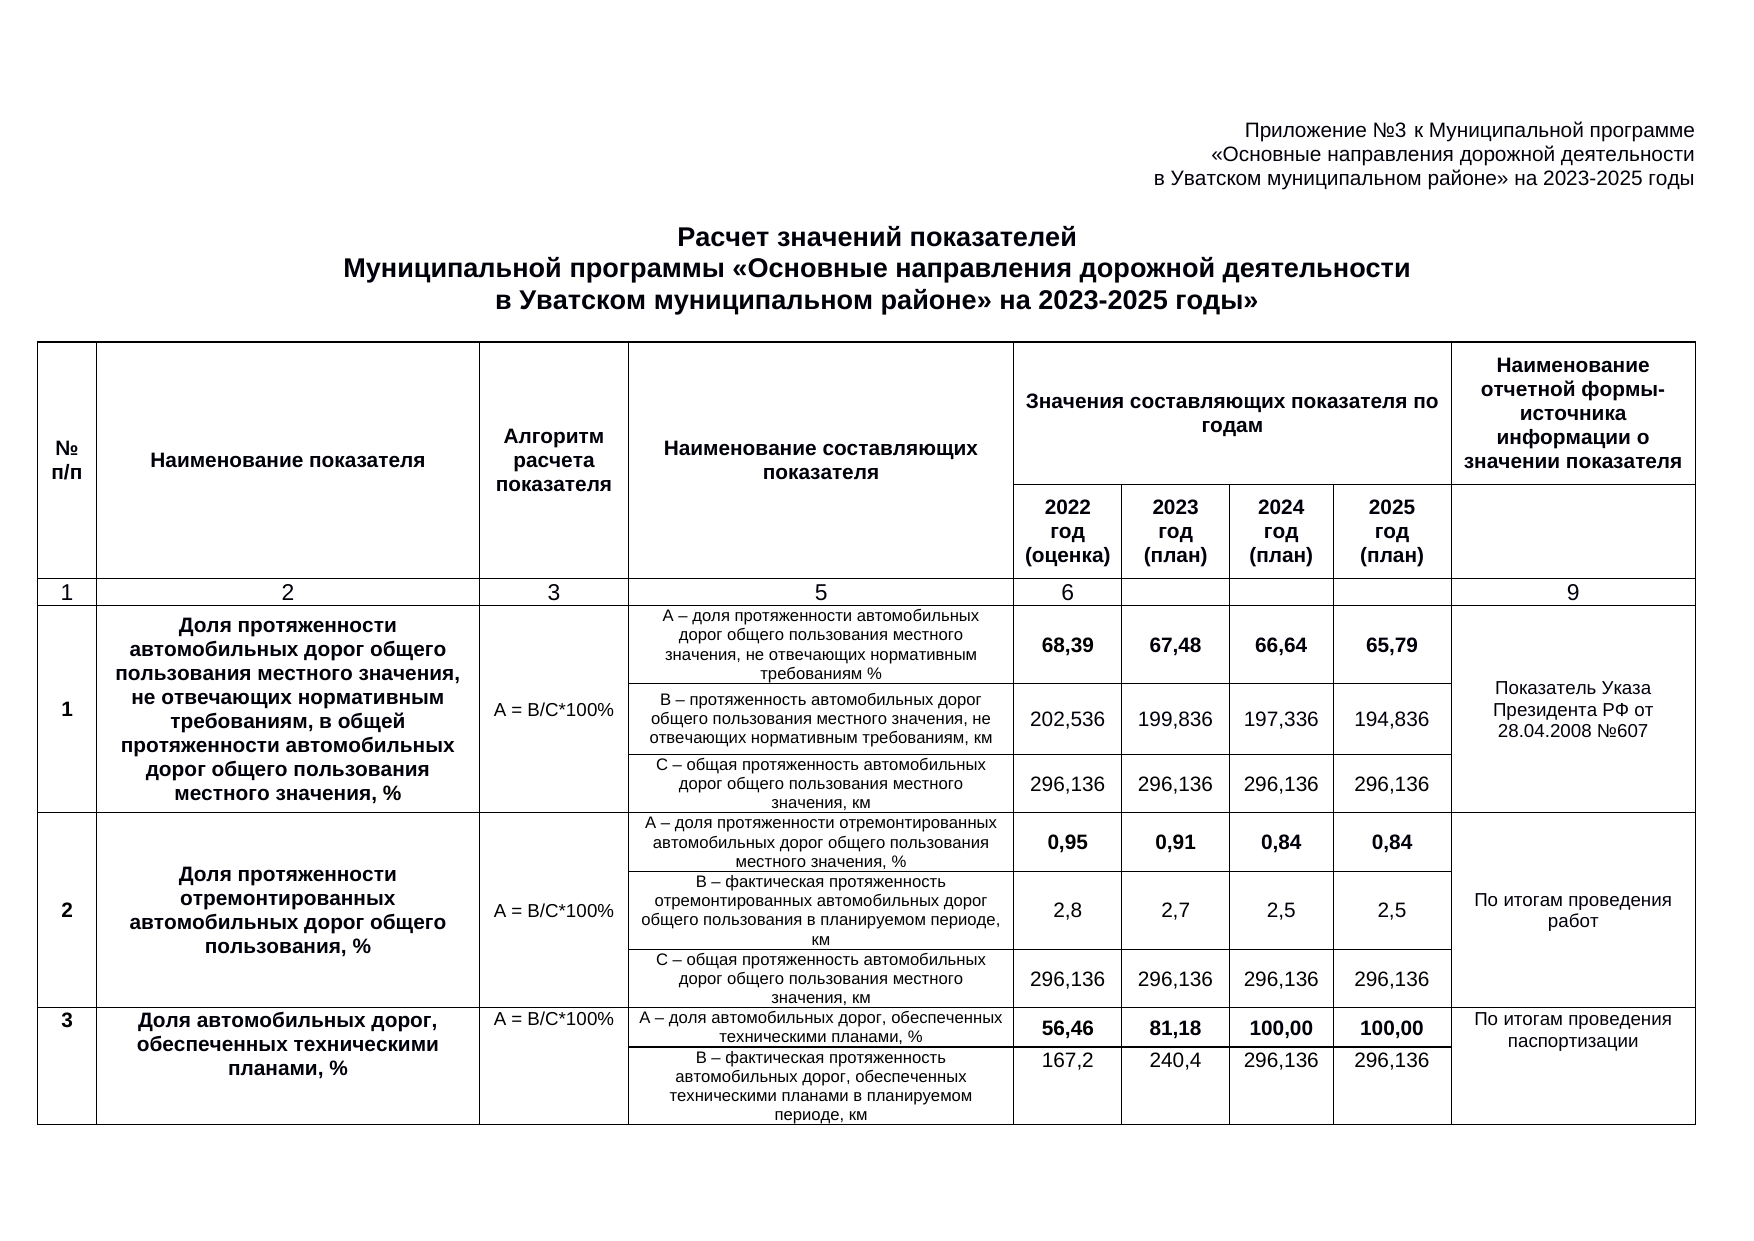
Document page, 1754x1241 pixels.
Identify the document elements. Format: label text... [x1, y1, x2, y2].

table_cell По итогам проведения паспортизации [1452, 1008, 1695, 1124]
text «Основные направления дорожной деятельности [59, 142, 1695, 166]
table_cell 65,79 [1334, 606, 1451, 683]
table_cell 0,84 [1230, 813, 1333, 871]
table_cell В – протяженность автомобильных дорог общего пользования местного значения, не отвечающих нормативным требованиям, км [629, 684, 1013, 754]
table_cell 194,836 [1334, 684, 1451, 754]
table_cell 296,136 [1122, 755, 1229, 812]
table_cell 67,48 [1122, 606, 1229, 683]
table_cell 100,00 [1230, 1008, 1333, 1046]
table_cell 9 [1452, 579, 1695, 605]
table_cell С – общая протяженность автомобильных дорог общего пользования местного значения, км [629, 755, 1013, 812]
table_cell 3 [38, 1008, 96, 1124]
table_cell А = В/С*100% [480, 813, 628, 1007]
table_cell 296,136 [1122, 950, 1229, 1007]
table_cell 296,136 [1334, 755, 1451, 812]
text Муниципальной программы «Основные направления дорожной деятельности [59, 252, 1695, 284]
text Расчет значений показателей [59, 221, 1695, 252]
table_header Наименование отчетной формы-источника информации о значении показателя [1452, 343, 1695, 483]
table_cell По итогам проведения работ [1452, 813, 1695, 1007]
table_cell 81,18 [1122, 1008, 1229, 1046]
table_cell [1334, 579, 1451, 605]
table_cell 2,8 [1014, 872, 1121, 948]
text в Уватском муниципальном районе» на 2023-2025 годы» [59, 284, 1695, 315]
table_cell Доля протяженности автомобильных дорог общего пользования местного значения, не отвечающих нормативным требованиям, в общей протяженности автомобильных дорог общего пользования местного значения, % [97, 606, 479, 812]
table_cell А – доля протяженности автомобильных дорог общего пользования местного значения, не отвечающих нормативным требованиям % [629, 606, 1013, 683]
table_cell 2025 год (план) [1334, 485, 1451, 578]
table_header Значения составляющих показателя по годам [1014, 343, 1451, 483]
table_cell 296,136 [1014, 950, 1121, 1007]
table_cell 100,00 [1334, 1008, 1451, 1046]
table_cell 199,836 [1122, 684, 1229, 754]
table_cell А = В/С*100% [480, 606, 628, 812]
table_cell 1 [38, 606, 96, 812]
table_cell 296,136 [1334, 1048, 1451, 1124]
table_cell 296,136 [1230, 950, 1333, 1007]
table_cell Доля протяженности отремонтированных автомобильных дорог общего пользования, % [97, 813, 479, 1007]
table_header Наименование составляющих показателя [629, 343, 1013, 578]
table_cell 0,95 [1014, 813, 1121, 871]
table_cell 202,536 [1014, 684, 1121, 754]
table_cell [1122, 579, 1229, 605]
table_cell 2,5 [1334, 872, 1451, 948]
table_cell 2024 год (план) [1230, 485, 1333, 578]
table_cell [1452, 485, 1695, 578]
table_cell А = В/С*100% [480, 1008, 628, 1124]
text Приложение №3 к Муниципальной программе [59, 118, 1695, 142]
table_header Наименование показателя [97, 343, 479, 578]
table_cell А – доля автомобильных дорог, обеспеченных техническими планами, % [629, 1008, 1013, 1046]
table_cell С – общая протяженность автомобильных дорог общего пользования местного значения, км [629, 950, 1013, 1007]
table_cell 66,64 [1230, 606, 1333, 683]
table_cell 1 [38, 579, 96, 605]
table_cell В – фактическая протяженность отремонтированных автомобильных дорог общего пользования в планируемом периоде, км [629, 872, 1013, 948]
table_cell 0,91 [1122, 813, 1229, 871]
table_cell 240,4 [1122, 1048, 1229, 1124]
table_header № п/п [38, 343, 96, 578]
table_cell [1230, 579, 1333, 605]
table_cell 296,136 [1014, 755, 1121, 812]
table_header Алгоритм расчета показателя [480, 343, 628, 578]
table_cell 197,336 [1230, 684, 1333, 754]
table_cell 296,136 [1334, 950, 1451, 1007]
table_cell Доля автомобильных дорог, обеспеченных техническими планами, % [97, 1008, 479, 1124]
table_cell 2,5 [1230, 872, 1333, 948]
table_cell 68,39 [1014, 606, 1121, 683]
table_cell 5 [629, 579, 1013, 605]
table_cell В – фактическая протяженность автомобильных дорог, обеспеченных техническими планами в планируемом периоде, км [629, 1048, 1013, 1124]
table_cell 2 [97, 579, 479, 605]
table_cell А – доля протяженности отремонтированных автомобильных дорог общего пользования местного значения, % [629, 813, 1013, 871]
table_cell 296,136 [1230, 755, 1333, 812]
table_cell 296,136 [1230, 1048, 1333, 1124]
table_cell 2022 год (оценка) [1014, 485, 1121, 578]
table_cell 2 [38, 813, 96, 1007]
table_cell 3 [480, 579, 628, 605]
table_cell 56,46 [1014, 1008, 1121, 1046]
table_cell 6 [1014, 579, 1121, 605]
text в Уватском муниципальном районе» на 2023-2025 годы [59, 166, 1695, 190]
table_cell 0,84 [1334, 813, 1451, 871]
table_cell 167,2 [1014, 1048, 1121, 1124]
table_cell 2023 год (план) [1122, 485, 1229, 578]
table_cell Показатель Указа Президента РФ от 28.04.2008 №607 [1452, 606, 1695, 812]
table_cell 2,7 [1122, 872, 1229, 948]
